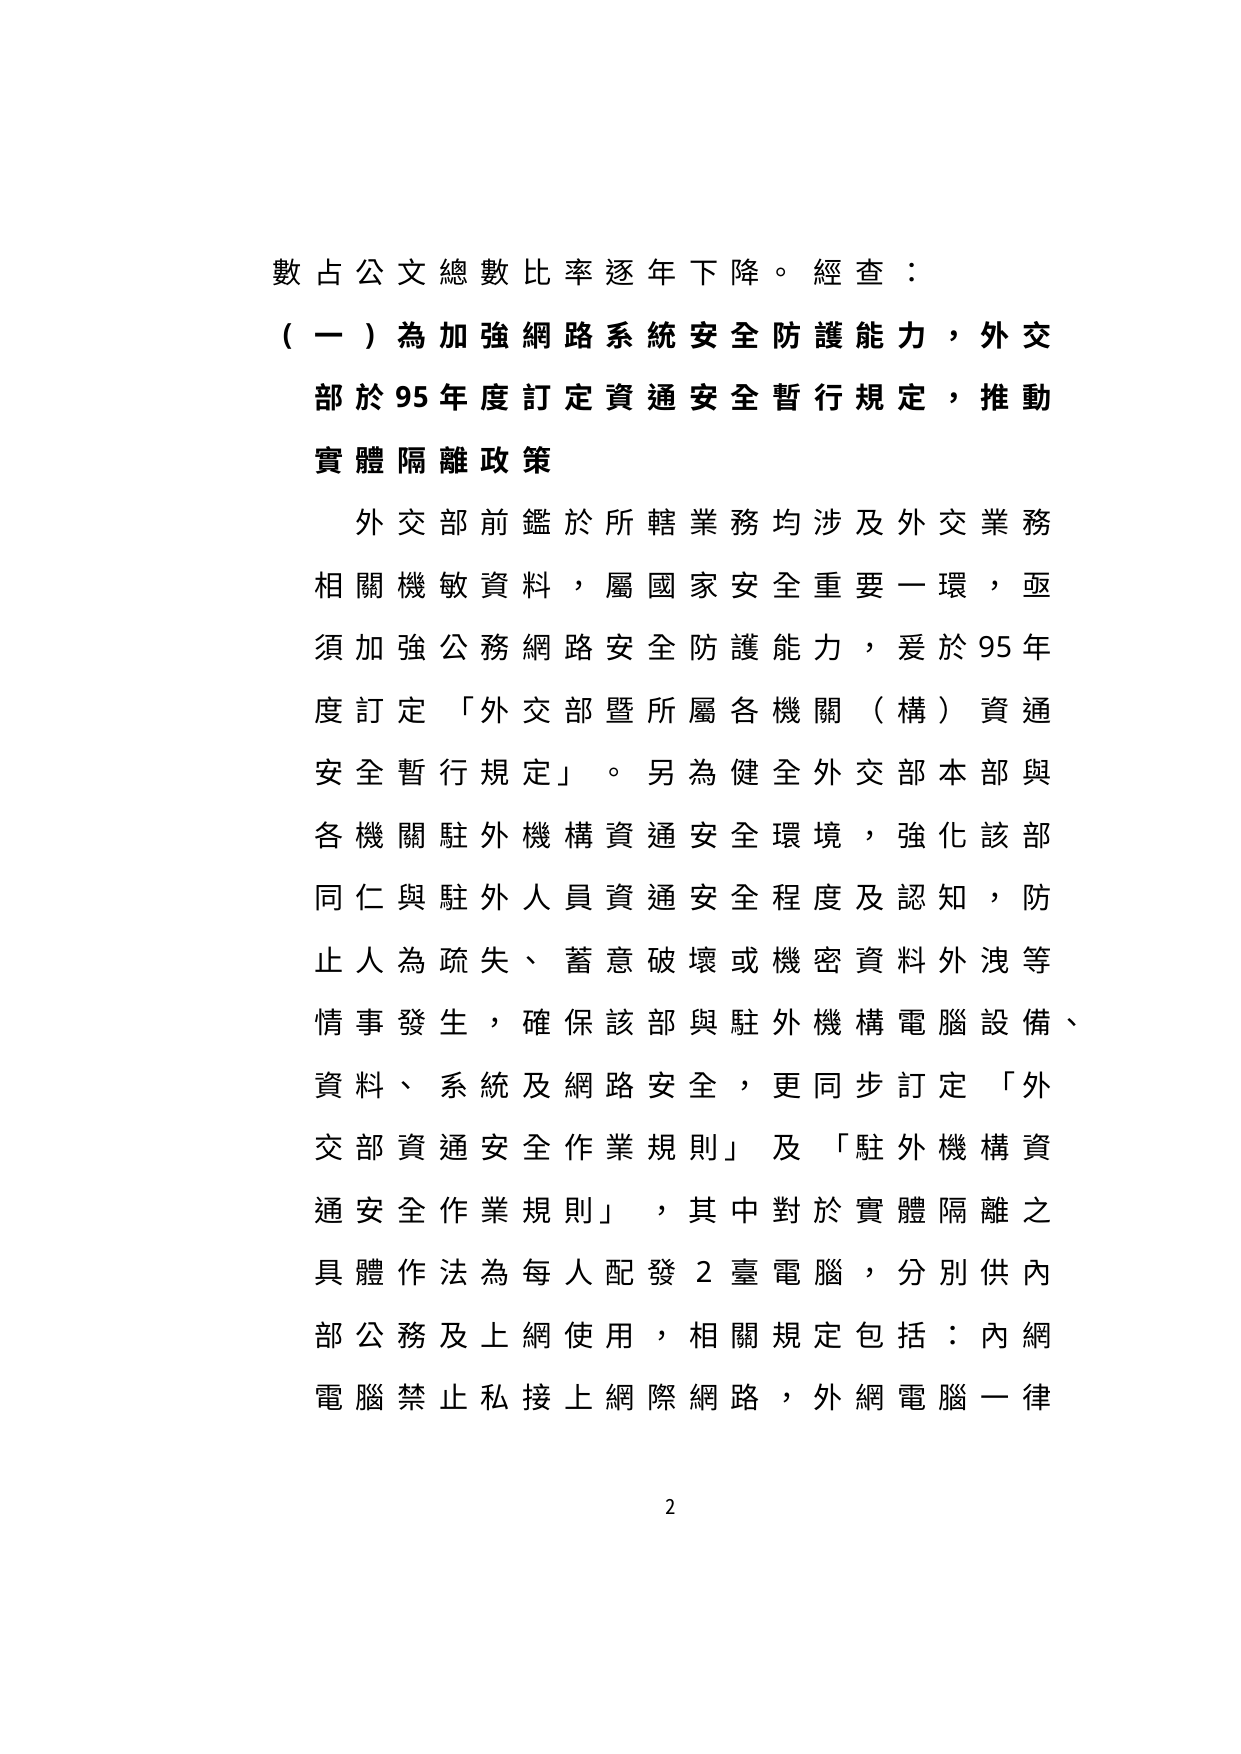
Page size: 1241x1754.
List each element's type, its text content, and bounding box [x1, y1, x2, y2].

text (一)為加強網路系統安全防護能力，外交部於95年度訂定資通安全暫行規定，推動實體隔離政策 [242, 292, 1058, 479]
text 外交部前鑑於所轄業務均涉及外交業務相關機敏資料，屬國家安全重要一環，亟須加強公務網路安全防護能力，爰於95年度訂定「外交部暨所屬各機關（構）資通安全暫行規定」。另為健全外交部本部與各機關駐外機構資通安全環境，強化該部同仁與駐外人員資通安全程度及認知，防止人為疏失、蓄意破壞或機密資料外洩等情事發生，確保該部與駐外機構電腦設備、資料、系統及網路安全，更同步訂定「外交部資通安全作業規則」及「駐外機構資通安全作業規則」，其中對於實體隔離之具體作法為每人配發2臺電腦，分別供內部公務及上網使用，相關規定包括：內網電腦禁止私接上網際網路，外網電腦一律禁止存放任何機密文書，且不得與內網電腦混用、內網電腦不可移作他用、外網電腦變更用途為內網電腦時，須先將電腦硬碟格式化並重新安裝作業系統及禁止使用外網電腦處理機密文書等（詳表1）。 [271, 479, 1058, 1417]
text 數占公文總數比率逐年下降。經查： [242, 229, 1058, 292]
